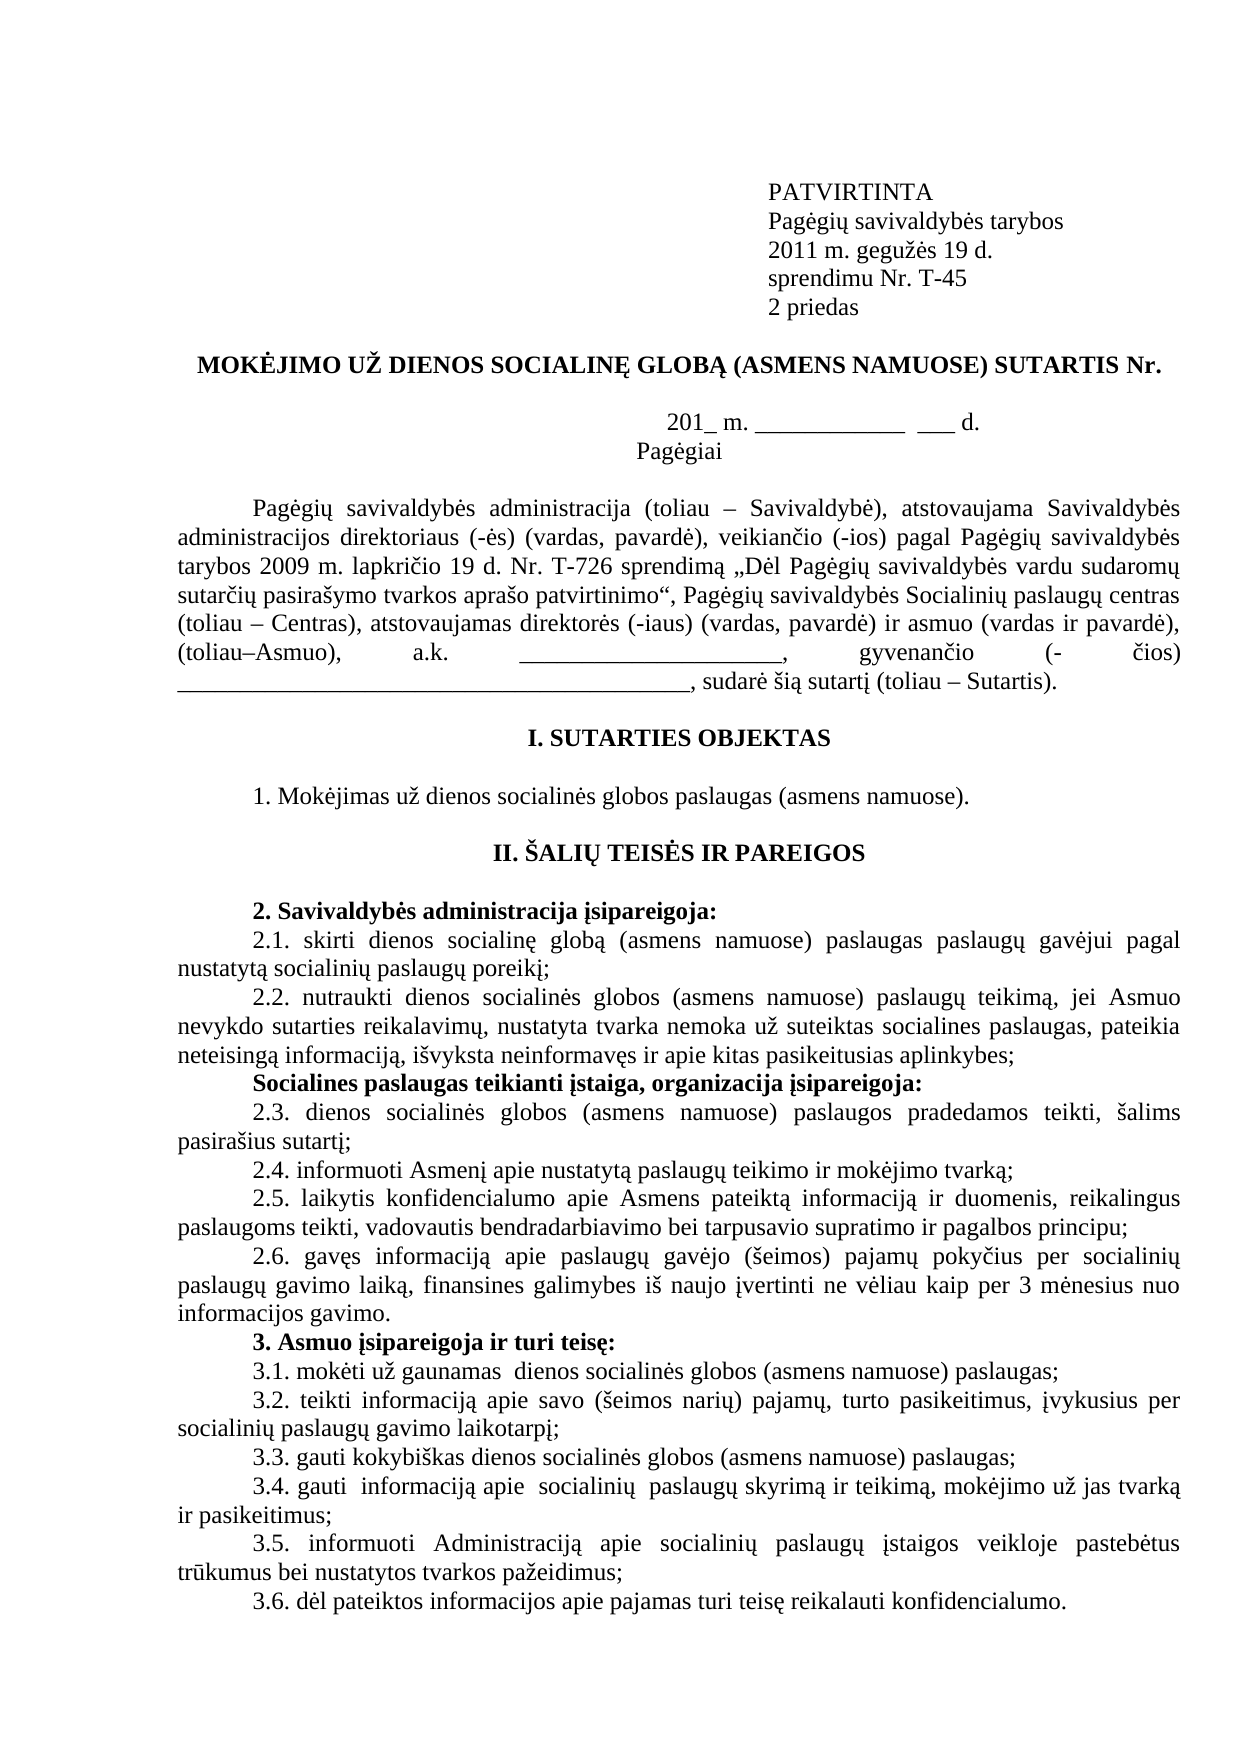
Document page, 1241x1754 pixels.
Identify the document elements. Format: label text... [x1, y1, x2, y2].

text Pagėgių savivaldybės administracija (toliau – Savivaldybė), atstovaujama Savivaldybės administracijos direktoriaus (-ės) (vardas, pavardė), veikiančio (-ios) pagal Pagėgių savivaldybės tarybos 2009 m. lapkričio 19 d. Nr. T-726 sprendimą „Dėl Pagėgių savivaldybės vardu sudaromų sutarčių pasirašymo tvarkos aprašo patvirtinimo“, Pagėgių savivaldybės Socialinių paslaugų centras (toliau – Centras), atstovaujamas direktorės (-iaus) (vardas, pavardė) ir asmuo (vardas ir pavardė), (toliau–Asmuo), a.k. _____________________, gyvenančio (- čios) _________________________________________, sudarė šią sutartį (toliau – Sutartis). [177, 493, 1181, 695]
text 2 priedas [177, 292, 1181, 321]
text 3.5. informuoti Administraciją apie socialinių paslaugų įstaigos veikloje pastebėtus trūkumus bei nustatytos tvarkos pažeidimus; [177, 1528, 1181, 1586]
text 2.5. laikytis konfidencialumo apie Asmens pateiktą informaciją ir duomenis, reikalingus paslaugoms teikti, vadovautis bendradarbiavimo bei tarpusavio supratimo ir pagalbos principu; [177, 1183, 1181, 1241]
text 2.3. dienos socialinės globos (asmens namuose) paslaugos pradedamos teikti, šalims pasirašius sutartį; [177, 1097, 1181, 1155]
text 3.3. gauti kokybiškas dienos socialinės globos (asmens namuose) paslaugas; [177, 1442, 1181, 1471]
text 2. Savivaldybės administracija įsipareigoja: [177, 896, 1181, 925]
text MOKĖJIMO UŽ DIENOS SOCIALINĘ GLOBĄ (ASMENS NAMUOSE) SUTARTIS Nr. [177, 350, 1181, 378]
text 201_ m. ____________ ___ d. [312, 407, 1181, 436]
text sprendimu Nr. T-45 [177, 263, 1181, 292]
text 1. Mokėjimas už dienos socialinės globos paslaugas (asmens namuose). [177, 781, 1181, 810]
text Pagėgiai [177, 436, 1181, 465]
text 2.6. gavęs informaciją apie paslaugų gavėjo (šeimos) pajamų pokyčius per socialinių paslaugų gavimo laiką, finansines galimybes iš naujo įvertinti ne vėliau kaip per 3 mėnesius nuo informacijos gavimo. [177, 1241, 1181, 1327]
text 2.4. informuoti Asmenį apie nustatytą paslaugų teikimo ir mokėjimo tvarką; [177, 1155, 1181, 1183]
text 3.4. gauti informaciją apie socialinių paslaugų skyrimą ir teikimą, mokėjimo už jas tvarką ir pasikeitimus; [177, 1471, 1181, 1528]
text PATVIRTINTA [768, 177, 1181, 206]
text 3.6. dėl pateiktos informacijos apie pajamas turi teisę reikalauti konfidencialumo. [177, 1586, 1181, 1615]
text 2.2. nutraukti dienos socialinės globos (asmens namuose) paslaugų teikimą, jei Asmuo nevykdo sutarties reikalavimų, nustatyta tvarka nemoka už suteiktas socialines paslaugas, pateikia neteisingą informaciją, išvyksta neinformavęs ir apie kitas pasikeitusias aplinkybes; [177, 982, 1181, 1068]
text 3.1. mokėti už gaunamas dienos socialinės globos (asmens namuose) paslaugas; [177, 1356, 1181, 1385]
text 2.1. skirti dienos socialinę globą (asmens namuose) paslaugas paslaugų gavėjui pagal nustatytą socialinių paslaugų poreikį; [177, 925, 1181, 982]
text Socialines paslaugas teikianti įstaiga, organizacija įsipareigoja: [177, 1068, 1181, 1097]
text 2011 m. gegužės 19 d. [177, 235, 1181, 263]
text 3. Asmuo įsipareigoja ir turi teisę: [177, 1327, 1181, 1356]
text I. SUTARTIES OBJEKTAS [177, 723, 1181, 752]
text 3.2. teikti informaciją apie savo (šeimos narių) pajamų, turto pasikeitimus, įvykusius per socialinių paslaugų gavimo laikotarpį; [177, 1385, 1181, 1442]
text II. ŠALIŲ TEISĖS IR PAREIGOS [177, 838, 1181, 867]
text Pagėgių savivaldybės tarybos [177, 206, 1181, 235]
